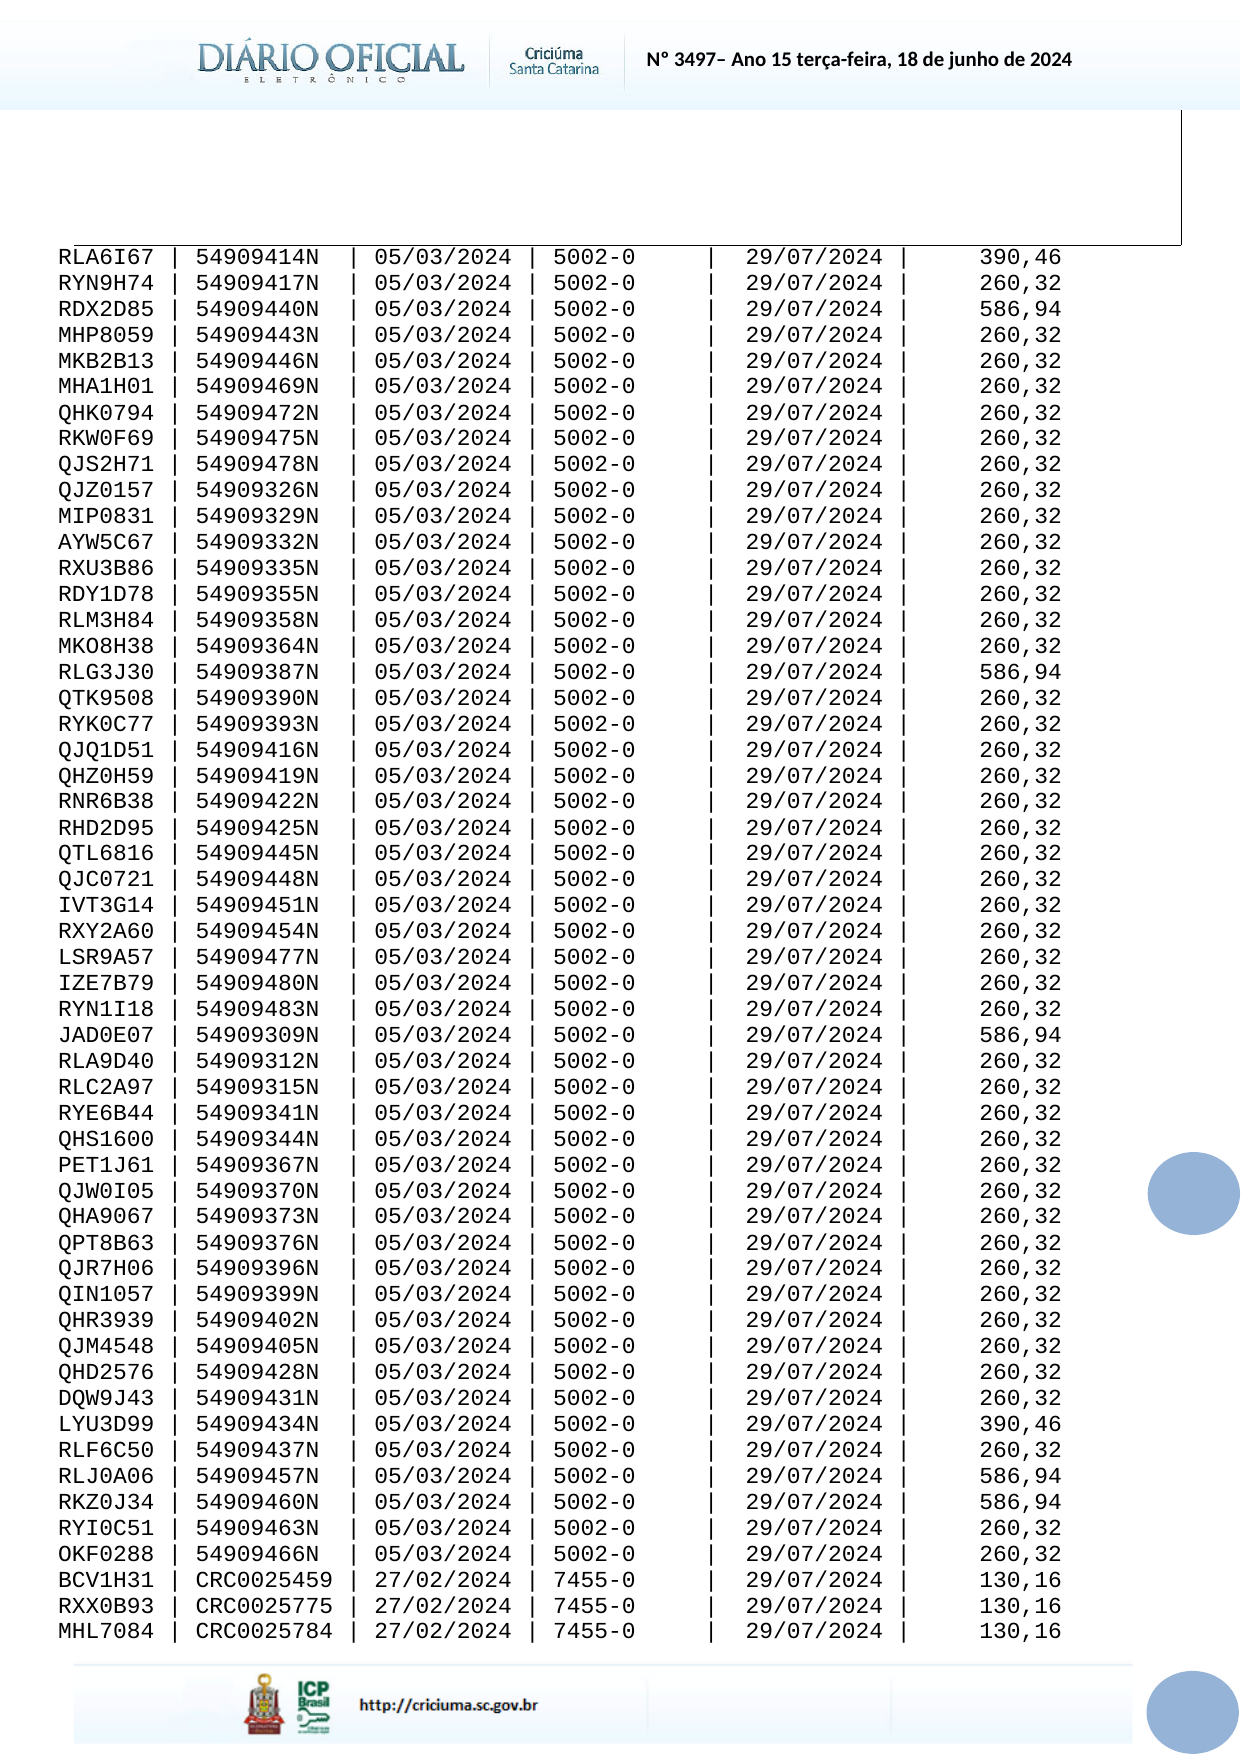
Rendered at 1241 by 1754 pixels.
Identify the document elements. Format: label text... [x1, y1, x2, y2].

text QJW0I05 | 54909370N | 05/03/2024 | 5002-0 | 29/07/2024 | 260,32 [44, 1179, 1150, 1205]
text QHZ0H59 | 54909419N | 05/03/2024 | 5002-0 | 29/07/2024 | 260,32 [44, 764, 1181, 790]
text QJM4548 | 54909405N | 05/03/2024 | 5002-0 | 29/07/2024 | 260,32 [44, 1334, 1181, 1361]
text LYU3D99 | 54909434N | 05/03/2024 | 5002-0 | 29/07/2024 | 390,46 [44, 1412, 1181, 1438]
text QHD2576 | 54909428N | 05/03/2024 | 5002-0 | 29/07/2024 | 260,32 [44, 1361, 1181, 1386]
text RLG3J30 | 54909387N | 05/03/2024 | 5002-0 | 29/07/2024 | 586,94 [44, 660, 1181, 686]
text BCV1H31 | CRC0025459 | 27/02/2024 | 7455-0 | 29/07/2024 | 130,16 [44, 1568, 1181, 1594]
text JAD0E07 | 54909309N | 05/03/2024 | 5002-0 | 29/07/2024 | 586,94 [44, 1023, 1181, 1049]
text QHR3939 | 54909402N | 05/03/2024 | 5002-0 | 29/07/2024 | 260,32 [44, 1309, 1181, 1334]
text RKW0F69 | 54909475N | 05/03/2024 | 5002-0 | 29/07/2024 | 260,32 [44, 427, 1181, 453]
text RLJ0A06 | 54909457N | 05/03/2024 | 5002-0 | 29/07/2024 | 586,94 [44, 1464, 1181, 1490]
text IZE7B79 | 54909480N | 05/03/2024 | 5002-0 | 29/07/2024 | 260,32 [44, 971, 1181, 997]
text QJQ1D51 | 54909416N | 05/03/2024 | 5002-0 | 29/07/2024 | 260,32 [44, 738, 1181, 764]
text MIP0831 | 54909329N | 05/03/2024 | 5002-0 | 29/07/2024 | 260,32 [44, 504, 1181, 531]
text DQW9J43 | 54909431N | 05/03/2024 | 5002-0 | 29/07/2024 | 260,32 [44, 1386, 1181, 1412]
text MHA1H01 | 54909469N | 05/03/2024 | 5002-0 | 29/07/2024 | 260,32 [44, 375, 1181, 401]
text RDX2D85 | 54909440N | 05/03/2024 | 5002-0 | 29/07/2024 | 586,94 [44, 297, 1181, 323]
text RLF6C50 | 54909437N | 05/03/2024 | 5002-0 | 29/07/2024 | 260,32 [44, 1438, 1181, 1464]
text QJZ0157 | 54909326N | 05/03/2024 | 5002-0 | 29/07/2024 | 260,32 [44, 479, 1181, 504]
text RYI0C51 | 54909463N | 05/03/2024 | 5002-0 | 29/07/2024 | 260,32 [44, 1516, 1181, 1542]
text RNR6B38 | 54909422N | 05/03/2024 | 5002-0 | 29/07/2024 | 260,32 [44, 790, 1181, 816]
text RHD2D95 | 54909425N | 05/03/2024 | 5002-0 | 29/07/2024 | 260,32 [44, 816, 1181, 842]
text QJC0721 | 54909448N | 05/03/2024 | 5002-0 | 29/07/2024 | 260,32 [44, 868, 1181, 894]
text AYW5C67 | 54909332N | 05/03/2024 | 5002-0 | 29/07/2024 | 260,32 [44, 531, 1181, 556]
text QTK9508 | 54909390N | 05/03/2024 | 5002-0 | 29/07/2024 | 260,32 [44, 686, 1181, 712]
text QJS2H71 | 54909478N | 05/03/2024 | 5002-0 | 29/07/2024 | 260,32 [44, 453, 1181, 479]
text RXY2A60 | 54909454N | 05/03/2024 | 5002-0 | 29/07/2024 | 260,32 [44, 919, 1181, 946]
text QHS1600 | 54909344N | 05/03/2024 | 5002-0 | 29/07/2024 | 260,32 [44, 1127, 1181, 1153]
text QIN1057 | 54909399N | 05/03/2024 | 5002-0 | 29/07/2024 | 260,32 [44, 1283, 1181, 1309]
text RDY1D78 | 54909355N | 05/03/2024 | 5002-0 | 29/07/2024 | 260,32 [44, 582, 1181, 608]
text RYK0C77 | 54909393N | 05/03/2024 | 5002-0 | 29/07/2024 | 260,32 [44, 712, 1181, 738]
text RLA6I67 | 54909414N | 05/03/2024 | 5002-0 | 29/07/2024 | 390,46 [44, 245, 1181, 271]
text MKO8H38 | 54909364N | 05/03/2024 | 5002-0 | 29/07/2024 | 260,32 [44, 634, 1181, 660]
text QPT8B63 | 54909376N | 05/03/2024 | 5002-0 | 29/07/2024 | 260,32 [44, 1231, 1181, 1257]
text QJR7H06 | 54909396N | 05/03/2024 | 5002-0 | 29/07/2024 | 260,32 [44, 1257, 1181, 1283]
text MHP8059 | 54909443N | 05/03/2024 | 5002-0 | 29/07/2024 | 260,32 [44, 323, 1181, 349]
text RXU3B86 | 54909335N | 05/03/2024 | 5002-0 | 29/07/2024 | 260,32 [44, 556, 1181, 582]
text MHL7084 | CRC0025784 | 27/02/2024 | 7455-0 | 29/07/2024 | 130,16 [44, 1620, 1181, 1646]
text RKZ0J34 | 54909460N | 05/03/2024 | 5002-0 | 29/07/2024 | 586,94 [44, 1490, 1181, 1516]
text RYN9H74 | 54909417N | 05/03/2024 | 5002-0 | 29/07/2024 | 260,32 [44, 271, 1181, 297]
text RYE6B44 | 54909341N | 05/03/2024 | 5002-0 | 29/07/2024 | 260,32 [44, 1101, 1181, 1127]
text IVT3G14 | 54909451N | 05/03/2024 | 5002-0 | 29/07/2024 | 260,32 [44, 894, 1181, 919]
text QTL6816 | 54909445N | 05/03/2024 | 5002-0 | 29/07/2024 | 260,32 [44, 842, 1181, 868]
text RLA9D40 | 54909312N | 05/03/2024 | 5002-0 | 29/07/2024 | 260,32 [44, 1049, 1181, 1075]
text PET1J61 | 54909367N | 05/03/2024 | 5002-0 | 29/07/2024 | 260,32 [44, 1153, 1180, 1179]
text RYN1I18 | 54909483N | 05/03/2024 | 5002-0 | 29/07/2024 | 260,32 [44, 997, 1181, 1023]
text OKF0288 | 54909466N | 05/03/2024 | 5002-0 | 29/07/2024 | 260,32 [44, 1542, 1181, 1568]
text LSR9A57 | 54909477N | 05/03/2024 | 5002-0 | 29/07/2024 | 260,32 [44, 946, 1181, 971]
text QHK0794 | 54909472N | 05/03/2024 | 5002-0 | 29/07/2024 | 260,32 [44, 401, 1181, 427]
text QHA9067 | 54909373N | 05/03/2024 | 5002-0 | 29/07/2024 | 260,32 [44, 1205, 1171, 1231]
text RLC2A97 | 54909315N | 05/03/2024 | 5002-0 | 29/07/2024 | 260,32 [44, 1075, 1181, 1101]
text RLM3H84 | 54909358N | 05/03/2024 | 5002-0 | 29/07/2024 | 260,32 [44, 608, 1181, 634]
text RXX0B93 | CRC0025775 | 27/02/2024 | 7455-0 | 29/07/2024 | 130,16 [44, 1594, 1181, 1620]
text MKB2B13 | 54909446N | 05/03/2024 | 5002-0 | 29/07/2024 | 260,32 [44, 349, 1181, 375]
